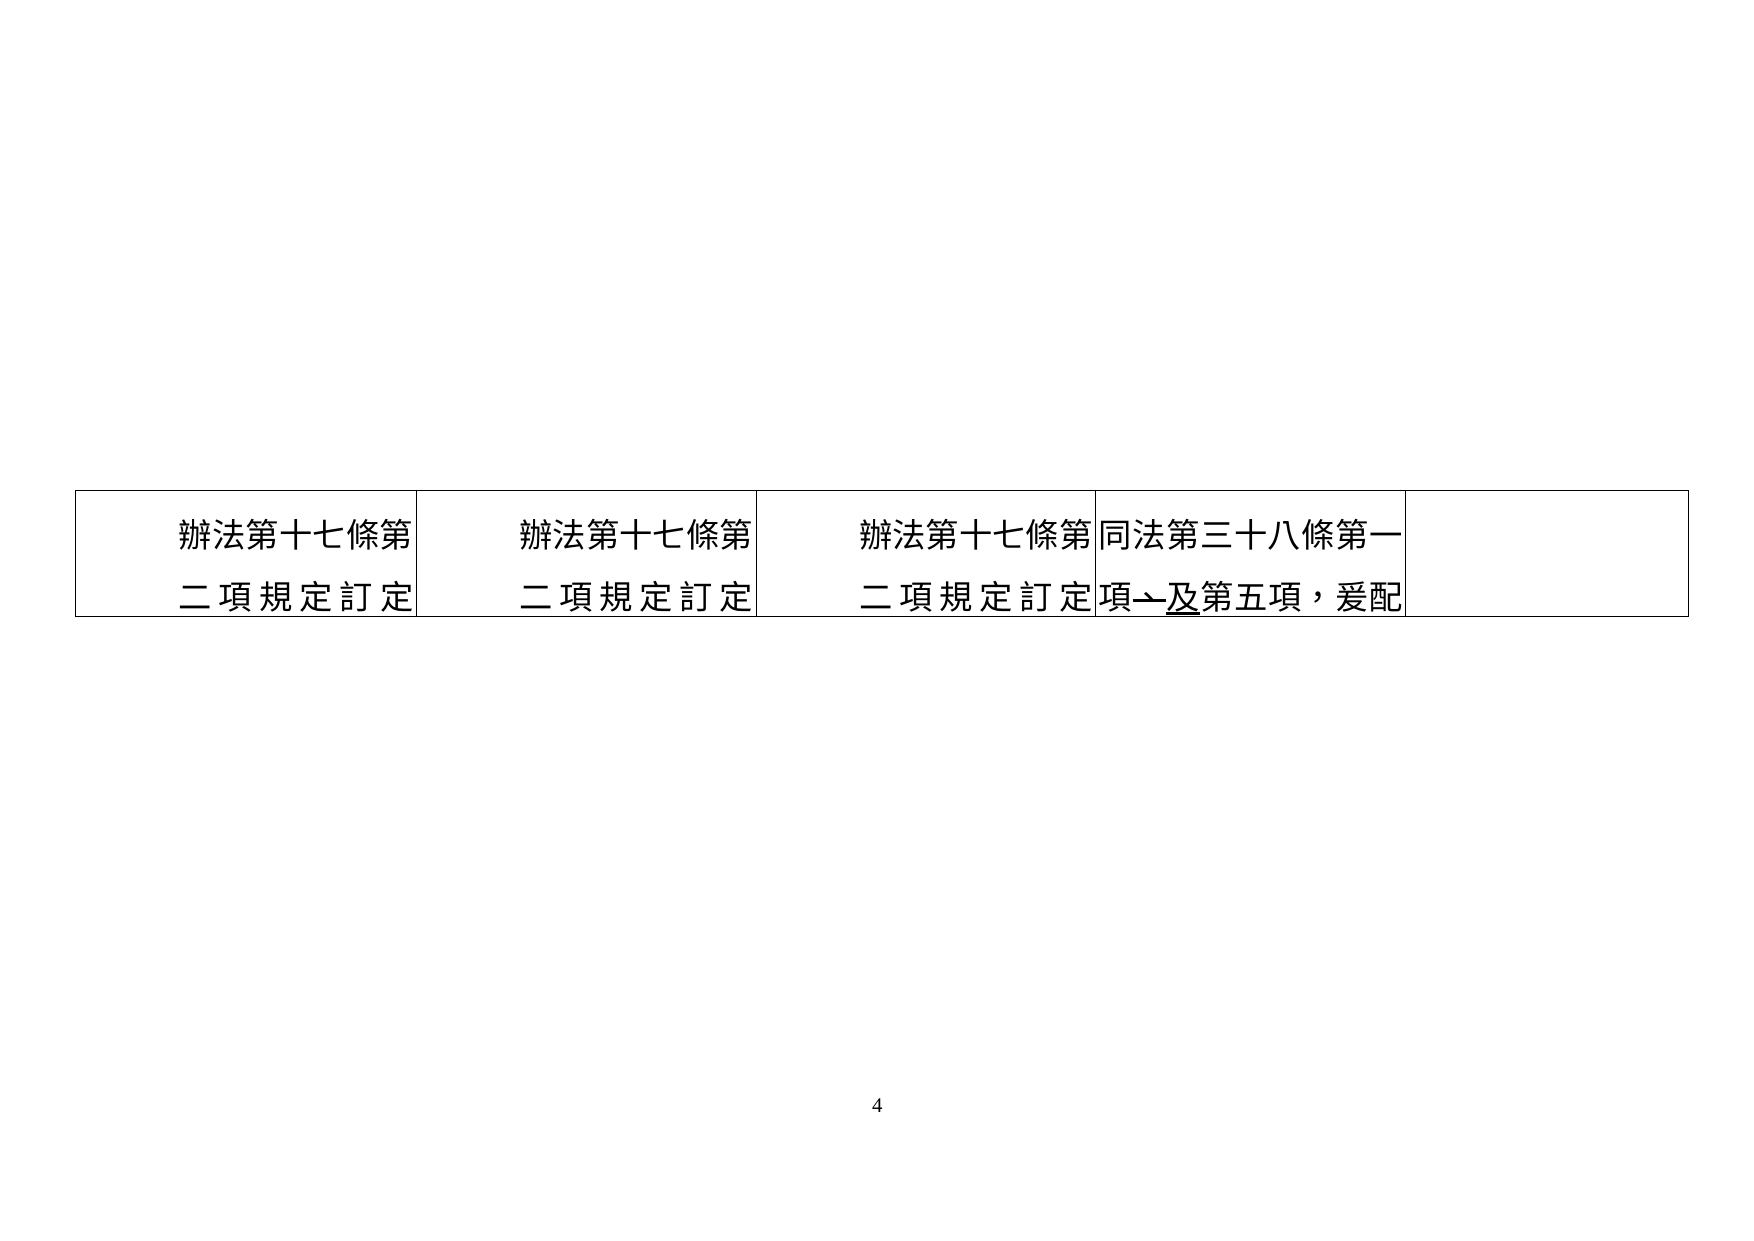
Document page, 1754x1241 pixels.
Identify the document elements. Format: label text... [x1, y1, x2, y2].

table_cell [1406, 491, 1688, 616]
table_cell 辦法第十七條第二項規定訂定 [417, 491, 756, 616]
table_cell 辦法第十七條第二項規定訂定 [76, 491, 416, 616]
table_cell 同法第三十八條第一項、及第五項，爰配 [1096, 491, 1405, 616]
table_cell 辦法第十七條第二項規定訂定 [757, 491, 1095, 616]
